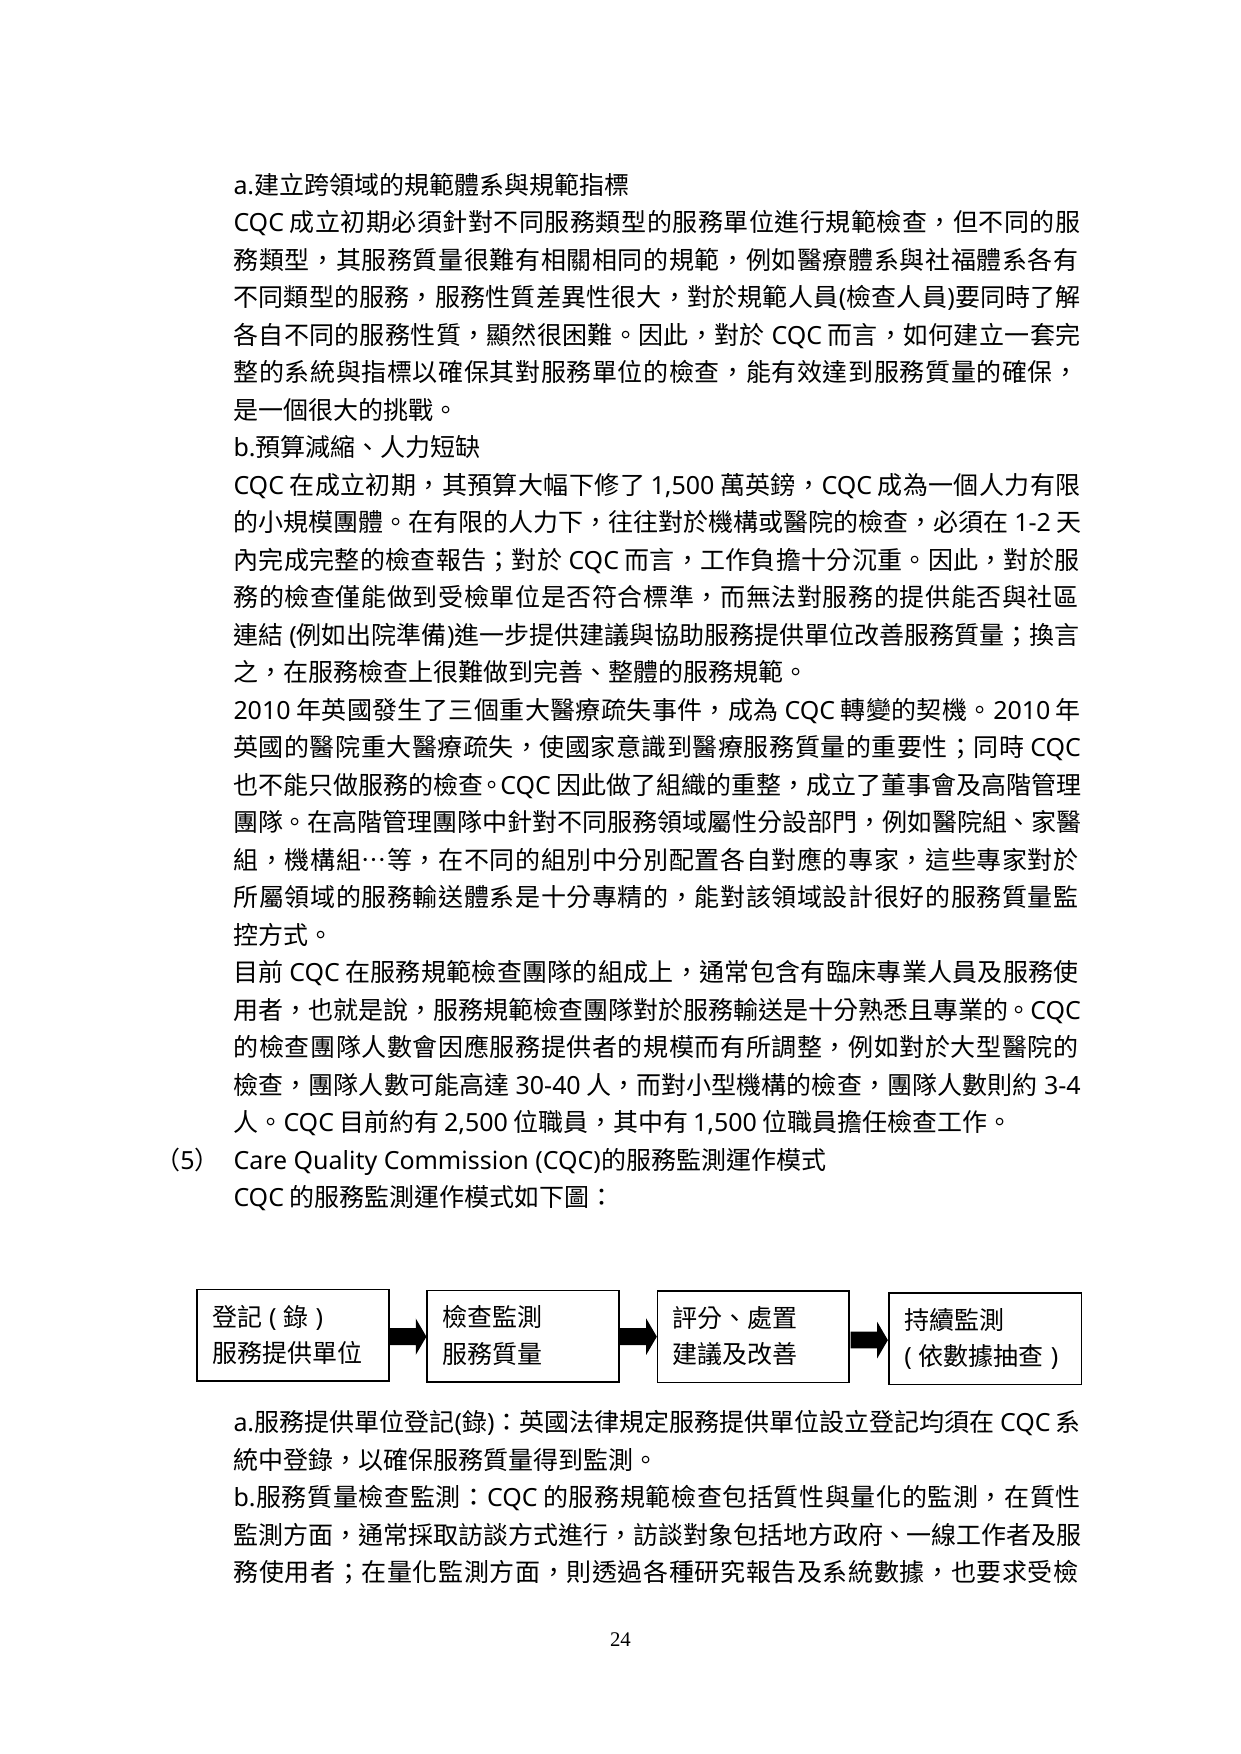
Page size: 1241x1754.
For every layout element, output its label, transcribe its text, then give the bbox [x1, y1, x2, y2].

text CQC的服務監測運作模式如下圖： [233, 1177, 1081, 1214]
text b.預算減縮、人力短缺 [233, 427, 1081, 464]
list Care Quality Commission (CQC)的服務監測運作模式 [155, 1139, 1081, 1177]
text a.建立跨領域的規範體系與規範指標 [233, 164, 1081, 202]
text a.服務提供單位登記(錄)：英國法律規定服務提供單位設立登記均須在CQC系統中登錄，以確保服務質量得到監測。 [233, 1402, 1081, 1477]
text 2010年英國發生了三個重大醫療疏失事件，成為CQC轉變的契機。2010年英國的醫院重大醫療疏失，使國家意識到醫療服務質量的重要性；同時CQC也不能只做服務的檢查。CQC因此做了組織的重整，成立了董事會及高階管理團隊。在高階管理團隊中針對不同服務領域屬性分設部門，例如醫院組、家醫組，機構組…等，在不同的組別中分別配置各自對應的專家，這些專家對於所屬領域的服務輸送體系是十分專精的，能對該領域設計很好的服務質量監控方式。 [233, 689, 1081, 952]
text b.服務質量檢查監測：CQC的服務規範檢查包括質性與量化的監測，在質性監測方面，通常採取訪談方式進行，訪談對象包括地方政府、一線工作者及服務使用者；在量化監測方面，則透過各種研究報告及系統數據，也要求受檢 [233, 1477, 1081, 1589]
text CQC在成立初期，其預算大幅下修了1,500萬英鎊，CQC成為一個人力有限的小規模團體。在有限的人力下，往往對於機構或醫院的檢查，必須在1-2天內完成完整的檢查報告；對於CQC而言，工作負擔十分沉重。因此，對於服務的檢查僅能做到受檢單位是否符合標準，而無法對服務的提供能否與社區連結 (例如出院準備)進一步提供建議與協助服務提供單位改善服務質量；換言之，在服務檢查上很難做到完善、整體的服務規範。 [233, 464, 1081, 689]
text CQC成立初期必須針對不同服務類型的服務單位進行規範檢查，但不同的服務類型，其服務質量很難有相關相同的規範，例如醫療體系與社福體系各有不同類型的服務，服務性質差異性很大，對於規範人員(檢查人員)要同時了解各自不同的服務性質，顯然很困難。因此，對於CQC而言，如何建立一套完整的系統與指標以確保其對服務單位的檢查，能有效達到服務質量的確保，是一個很大的挑戰。 [233, 202, 1081, 427]
text 目前CQC在服務規範檢查團隊的組成上，通常包含有臨床專業人員及服務使用者，也就是說，服務規範檢查團隊對於服務輸送是十分熟悉且專業的。CQC的檢查團隊人數會因應服務提供者的規模而有所調整，例如對於大型醫院的檢查，團隊人數可能高達30-40人，而對小型機構的檢查，團隊人數則約3-4人。CQC目前約有2,500位職員，其中有1,500位職員擔任檢查工作。 [233, 952, 1081, 1139]
